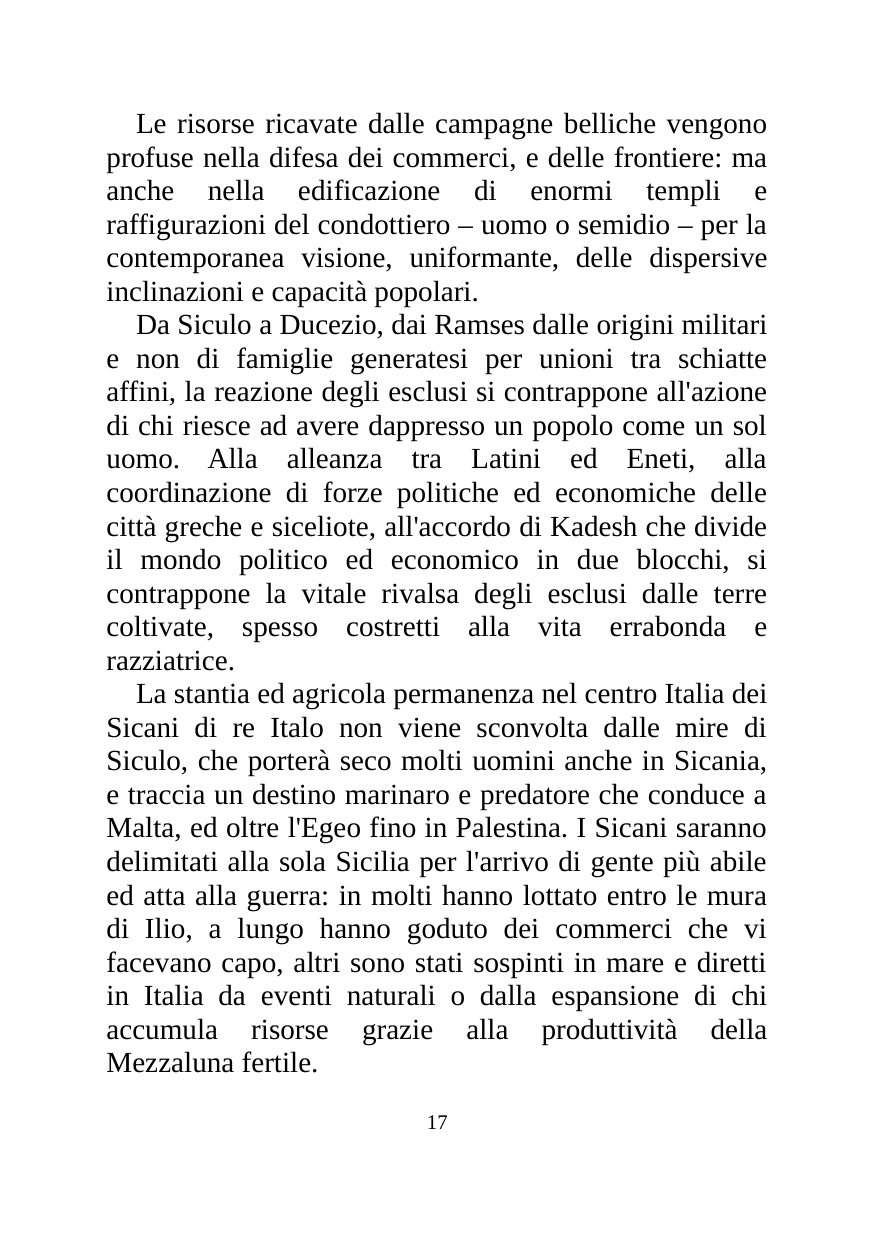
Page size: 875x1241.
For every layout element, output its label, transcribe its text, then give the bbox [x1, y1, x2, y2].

text Da Siculo a Ducezio, dai Ramses dalle origini militari e non di famiglie generatesi per unioni tra schiatte affini, la reazione degli esclusi si contrappone all'azione di chi riesce ad avere dappresso un popolo come un sol uomo. Alla alleanza tra Latini ed Eneti, alla coordinazione di forze politiche ed economiche delle città greche e siceliote, all'accordo di Kadesh che divide il mondo politico ed economico in due blocchi, si contrappone la vitale rivalsa degli esclusi dalle terre coltivate, spesso costretti alla vita errabonda e razziatrice. [106, 307, 768, 676]
text La stantia ed agricola permanenza nel centro Italia dei Sicani di re Italo non viene sconvolta dalle mire di Siculo, che porterà seco molti uomini anche in Sicania, e traccia un destino marinaro e predatore che conduce a Malta, ed oltre l'Egeo fino in Palestina. I Sicani saranno delimitati alla sola Sicilia per l'arrivo di gente più abile ed atta alla guerra: in molti hanno lottato entro le mura di Ilio, a lungo hanno goduto dei commerci che vi facevano capo, altri sono stati sospinti in mare e diretti in Italia da eventi naturali o dalla espansione di chi accumula risorse grazie alla produttività della Mezzaluna fertile. [106, 676, 768, 1079]
text Le risorse ricavate dalle campagne belliche vengono profuse nella difesa dei commerci, e delle frontiere: ma anche nella edificazione di enormi templi e raffigurazioni del condottiero – uomo o semidio – per la contemporanea visione, uniformante, delle dispersive inclinazioni e capacità popolari. [106, 106, 768, 307]
